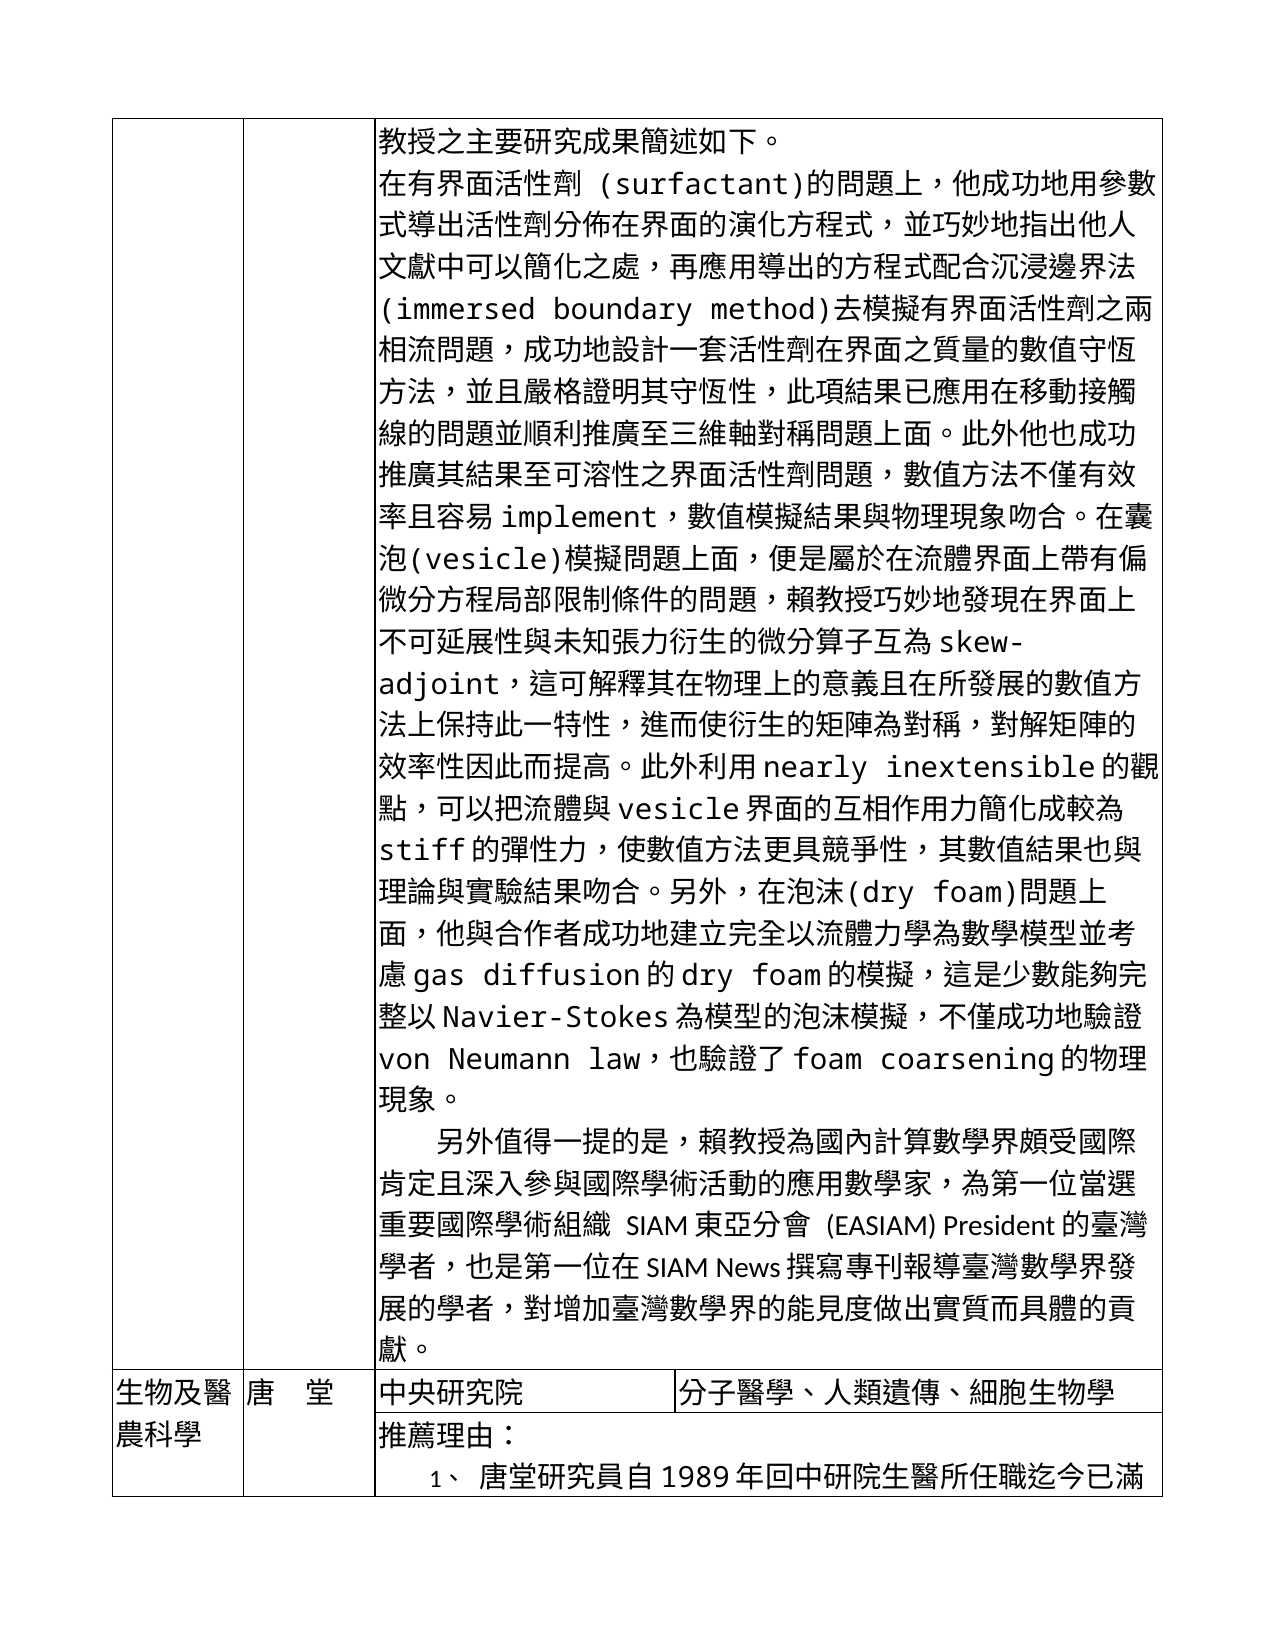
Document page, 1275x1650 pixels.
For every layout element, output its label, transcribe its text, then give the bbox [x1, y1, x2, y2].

table_cell [113, 119, 243, 1369]
table_cell [244, 119, 374, 1369]
table_cell 中央研究院 [376, 1370, 674, 1412]
table_cell 分子醫學、人類遺傳、細胞生物學 [676, 1370, 1162, 1412]
table_cell 生物及醫農科學 [113, 1370, 243, 1496]
table_cell 教授之主要研究成果簡述如下。 在有界面活性劑 (surfactant)的問題上，他成功地用參數式導出活性劑分佈在界面的演化方程式，並巧妙地指出他人文獻中可以簡化之處，再應用導出的方程式配合沉浸邊界法(immersed boundary method)去模擬有界面活性劑之兩相流問題，成功地設計一套活性劑在界面之質量的數值守恆方法，並且嚴格證明其守恆性，此項結果已應用在移動接觸線的問題並順利推廣至三維軸對稱問題上面。此外他也成功推廣其結果至可溶性之界面活性劑問題，數值方法不僅有效率且容易implement，數值模擬結果與物理現象吻合。在囊泡(vesicle)模擬問題上面，便是屬於在流體界面上帶有偏微分方程局部限制條件的問題，賴教授巧妙地發現在界面上不可延展性與未知張力衍生的微分算子互為skew-adjoint，這可解釋其在物理上的意義且在所發展的數值方法上保持此一特性，進而使衍生的矩陣為對稱，對解矩陣的效率性因此而提高。此外利用nearly inextensible的觀點，可以把流體與vesicle界面的互相作用力簡化成較為stiff的彈性力，使數值方法更具競爭性，其數值結果也與理論與實驗結果吻合。另外，在泡沫(dry foam)問題上面，他與合作者成功地建立完全以流體力學為數學模型並考慮gas diffusion的dry foam的模擬，這是少數能夠完整以Navier-Stokes為模型的泡沫模擬，不僅成功地驗證von Neumann law，也驗證了foam coarsening的物理現象。 另外值得一提的是，賴教授為國內計算數學界頗受國際肯定且深入參與國際學術活動的應用數學家，為第一位當選重要國際學術組織 SIAM東亞分會 (EASIAM) President的臺灣學者，也是第一位在SIAM News撰寫專刊報導臺灣數學界發展的學者，對增加臺灣數學界的能見度做出實質而具體的貢獻。 [376, 119, 1162, 1369]
table_cell 唐 堂 [244, 1370, 374, 1496]
table_cell 推薦理由： 唐堂研究員自1989年回中研院生醫所任職迄今已滿 [376, 1413, 1162, 1496]
